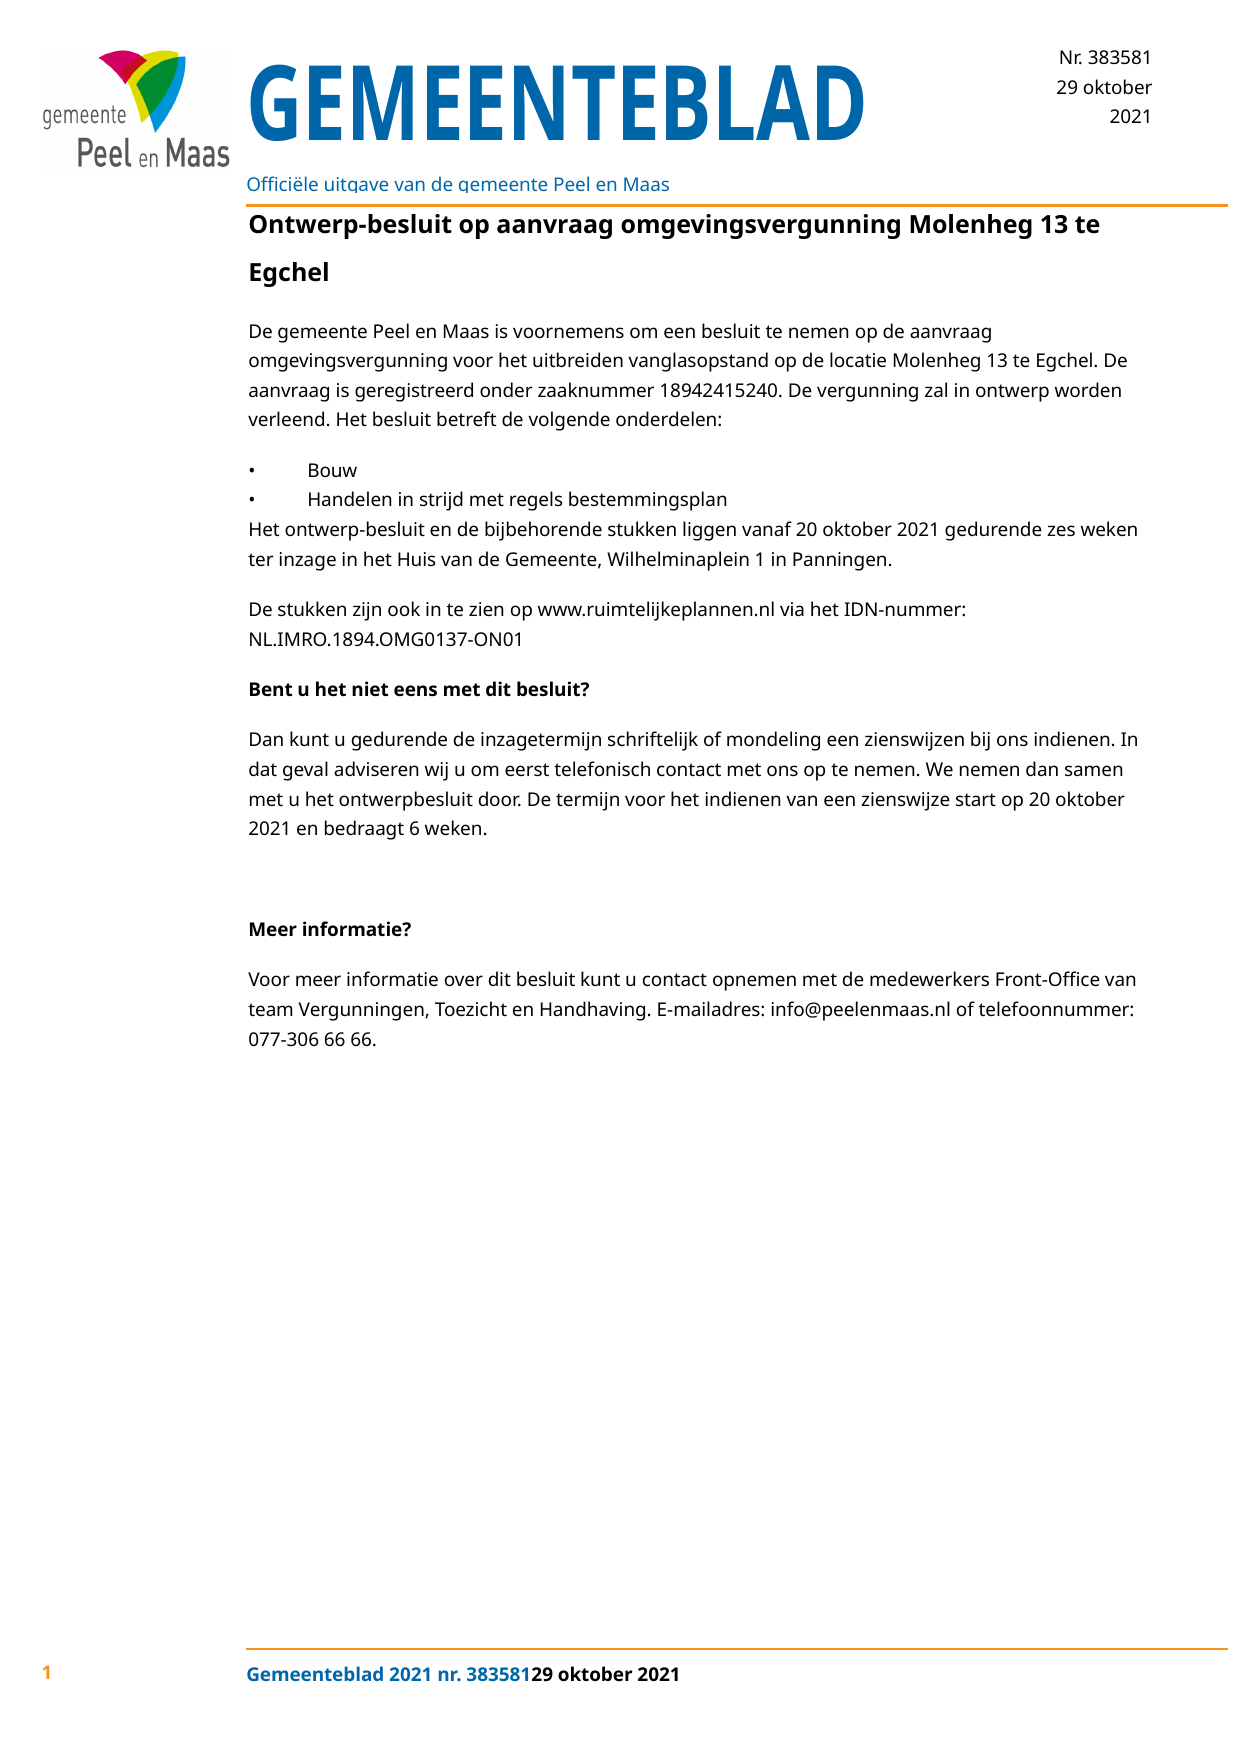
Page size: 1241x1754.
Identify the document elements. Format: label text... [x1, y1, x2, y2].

text Ontwerp-besluit op aanvraag omgevingsvergunning Molenheg 13 te Egchel [248, 207, 1152, 288]
text Voor meer informatie over dit besluit kunt u contact opnemen met de medewerkers Front-Office van team Vergunningen, Toezicht en Handhaving. E-mailadres: info@peelenmaas.nl of telefoonnummer: 077-306 66 66. [248, 967, 1152, 1052]
picture [41, 47, 231, 172]
list Bouw [248, 457, 1152, 483]
text Bent u het niet eens met dit besluit? [248, 676, 1152, 702]
text De stukken zijn ook in te zien op www.ruimtelijkeplannen.nl via het IDN-nummer: NL.IMRO.1894.OMG0137-ON01 [248, 596, 1152, 652]
text Het ontwerp-besluit en de bijbehorende stukken liggen vanaf 20 oktober 2021 gedurende zes weken ter inzage in het Huis van de Gemeente, Wilhelminaplein 1 in Panningen. [248, 516, 1152, 572]
text De gemeente Peel en Maas is voornemens om een besluit te nemen op de aanvraag omgevingsvergunning voor het uitbreiden vanglasopstand op de locatie Molenheg 13 te Egchel. De aanvraag is geregistreerd onder zaaknummer 18942415240. De vergunning zal in ontwerp worden verleend. Het besluit betreft de volgende onderdelen: [248, 318, 1152, 432]
list Handelen in strijd met regels bestemmingsplan [248, 487, 1152, 512]
text Meer informatie? [248, 916, 1152, 942]
text Dan kunt u gedurende de inzagetermijn schriftelijk of mondeling een zienswijzen bij ons indienen. In dat geval adviseren wij u om eerst telefonisch contact met ons op te nemen. We nemen dan samen met u het ontwerpbesluit door. De termijn voor het indienen van een zienswijze start op 20 oktober 2021 en bedraagt 6 weken. [248, 727, 1152, 841]
